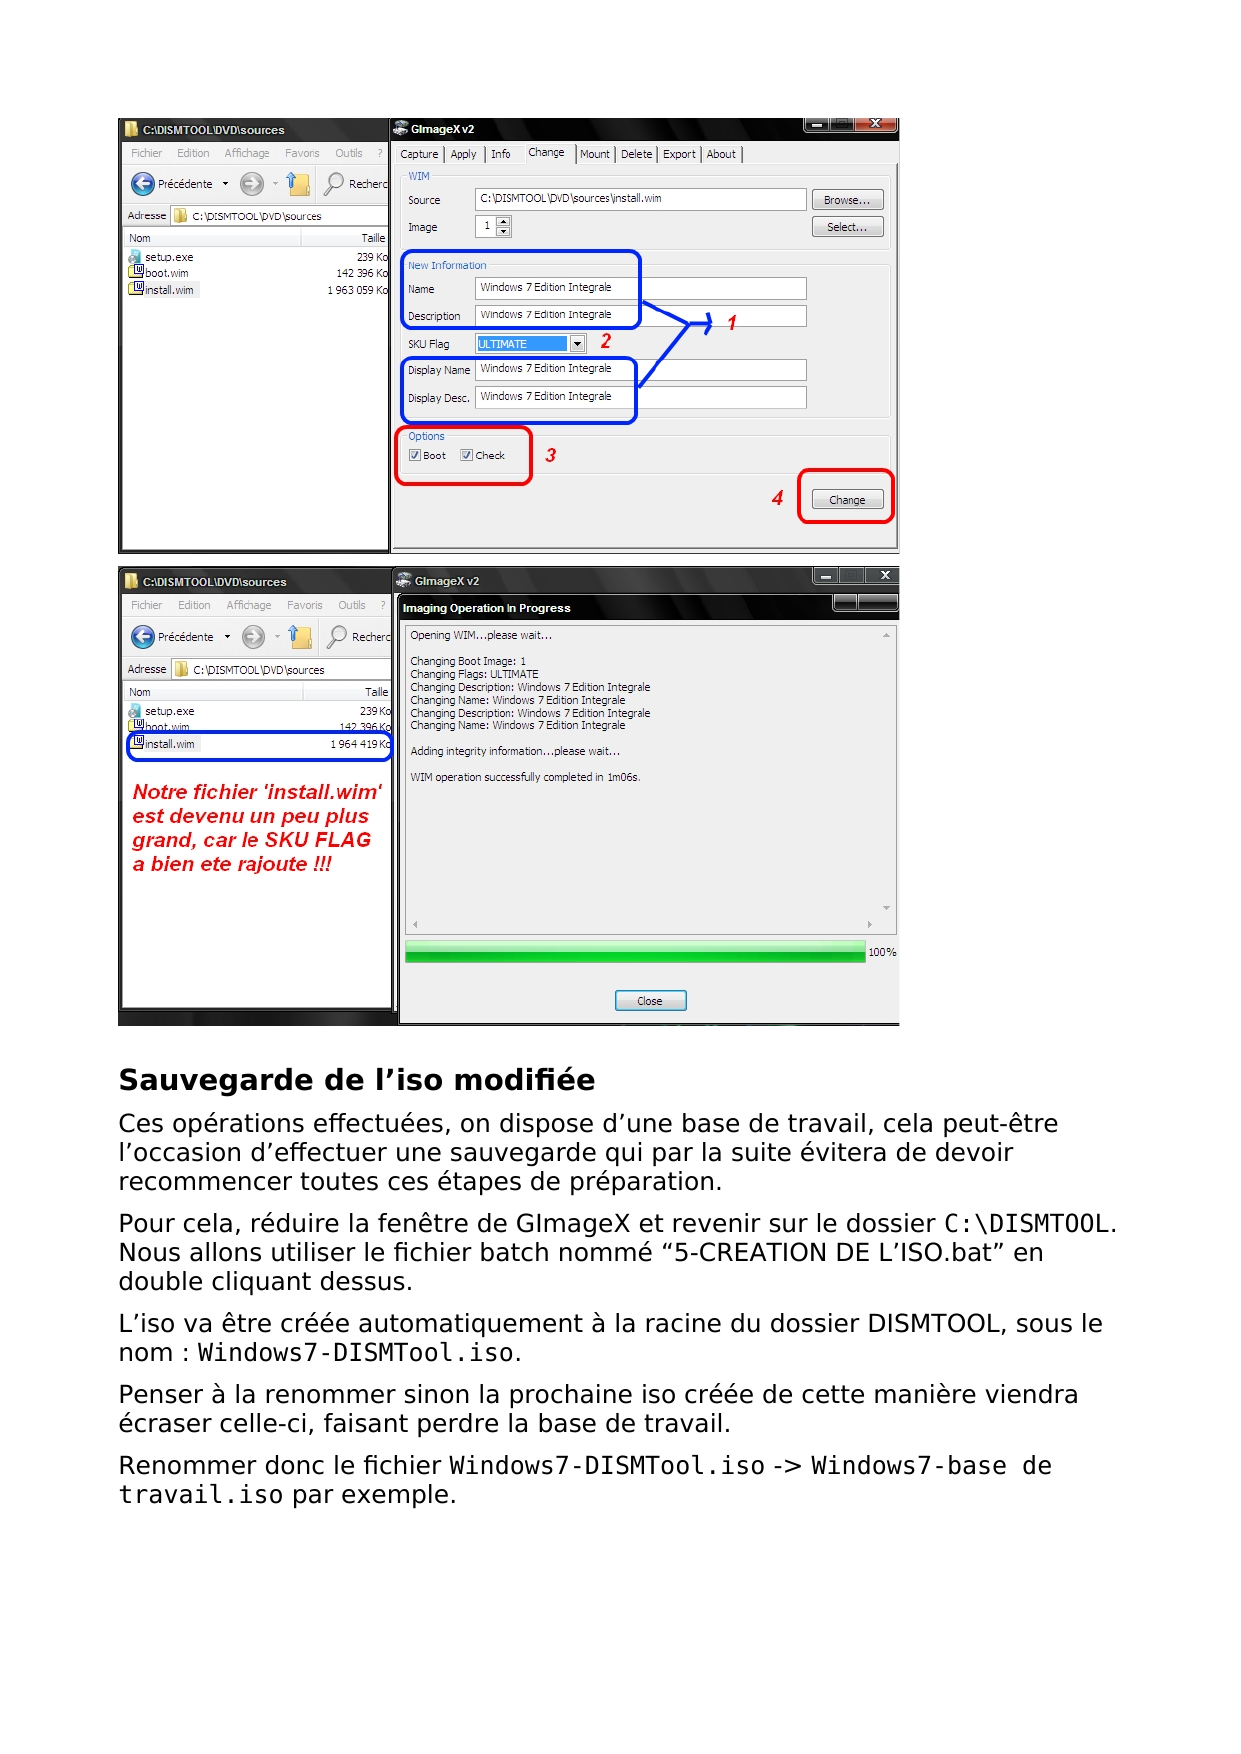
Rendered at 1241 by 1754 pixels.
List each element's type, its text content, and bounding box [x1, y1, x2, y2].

picture [118, 566, 900, 1026]
picture [118, 118, 900, 554]
subtitle Sauvegarde de l’iso modifiée [118, 1063, 1122, 1097]
text Pour cela, réduire la fenêtre de GImageX et revenir sur le dossier C:\DISMTOOL. Nous allons utiliser le fichier batch nommé “5-CREATION DE L’ISO.bat” en double cliquant dessus. [118, 1209, 1122, 1297]
text Ces opérations effectuées, on dispose d’une base de travail, cela peut-être l’occasion d’effectuer une sauvegarde qui par la suite évitera de devoir recommencer toutes ces étapes de préparation. [118, 1109, 1122, 1197]
text Penser à la renommer sinon la prochaine iso créée de cette manière viendra écraser celle-ci, faisant perdre la base de travail. [118, 1380, 1122, 1438]
text Renommer donc le fichier Windows7-DISMTool.iso -> Windows7-base de travail.iso par exemple. [118, 1451, 1122, 1509]
text L’iso va être créée automatiquement à la racine du dossier DISMTOOL, sous le nom : Windows7-DISMTool.iso. [118, 1309, 1122, 1368]
